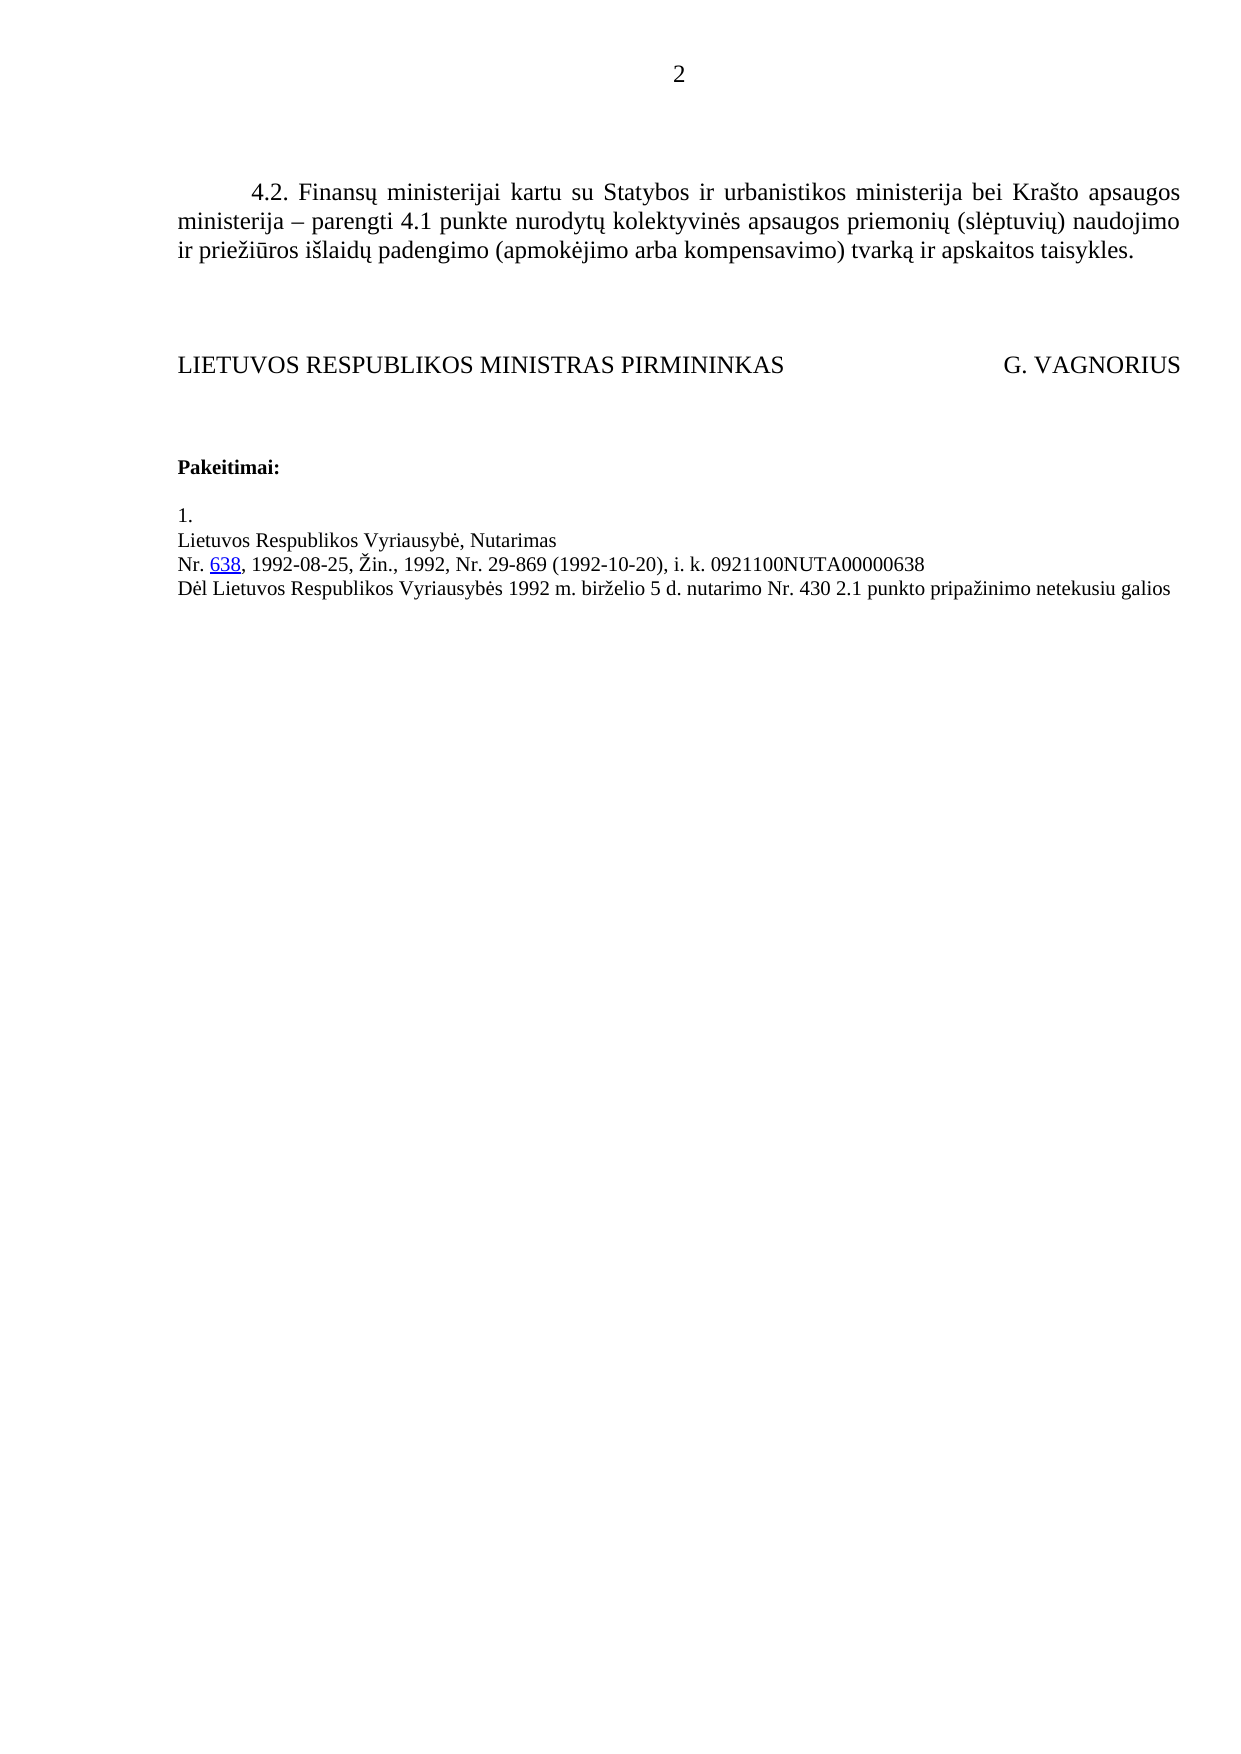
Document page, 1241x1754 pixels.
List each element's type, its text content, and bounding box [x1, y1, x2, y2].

text Pakeitimai: [177, 455, 1181, 479]
text 1. [177, 503, 1181, 527]
text Lietuvos Respublikos Vyriausybė, Nutarimas [177, 527, 1181, 552]
text Nr. 638, 1992-08-25, Žin., 1992, Nr. 29-869 (1992-10-20), i. k. 0921100NUTA00000638 [177, 552, 1181, 576]
text LIETUVOS RESPUBLIKOS MINISTRAS PIRMININKAS G. VAGNORIUS [177, 350, 1181, 378]
text 4.2. Finansų ministerijai kartu su Statybos ir urbanistikos ministerija bei Krašto apsaugos ministerija – parengti 4.1 punkte nurodytų kolektyvinės apsaugos priemonių (slėptuvių) naudojimo ir priežiūros išlaidų padengimo (apmokėjimo arba kompensavimo) tvarką ir apskaitos taisykles. [177, 177, 1181, 263]
text Dėl Lietuvos Respublikos Vyriausybės 1992 m. birželio 5 d. nutarimo Nr. 430 2.1 punkto pripažinimo netekusiu galios [177, 576, 1181, 600]
